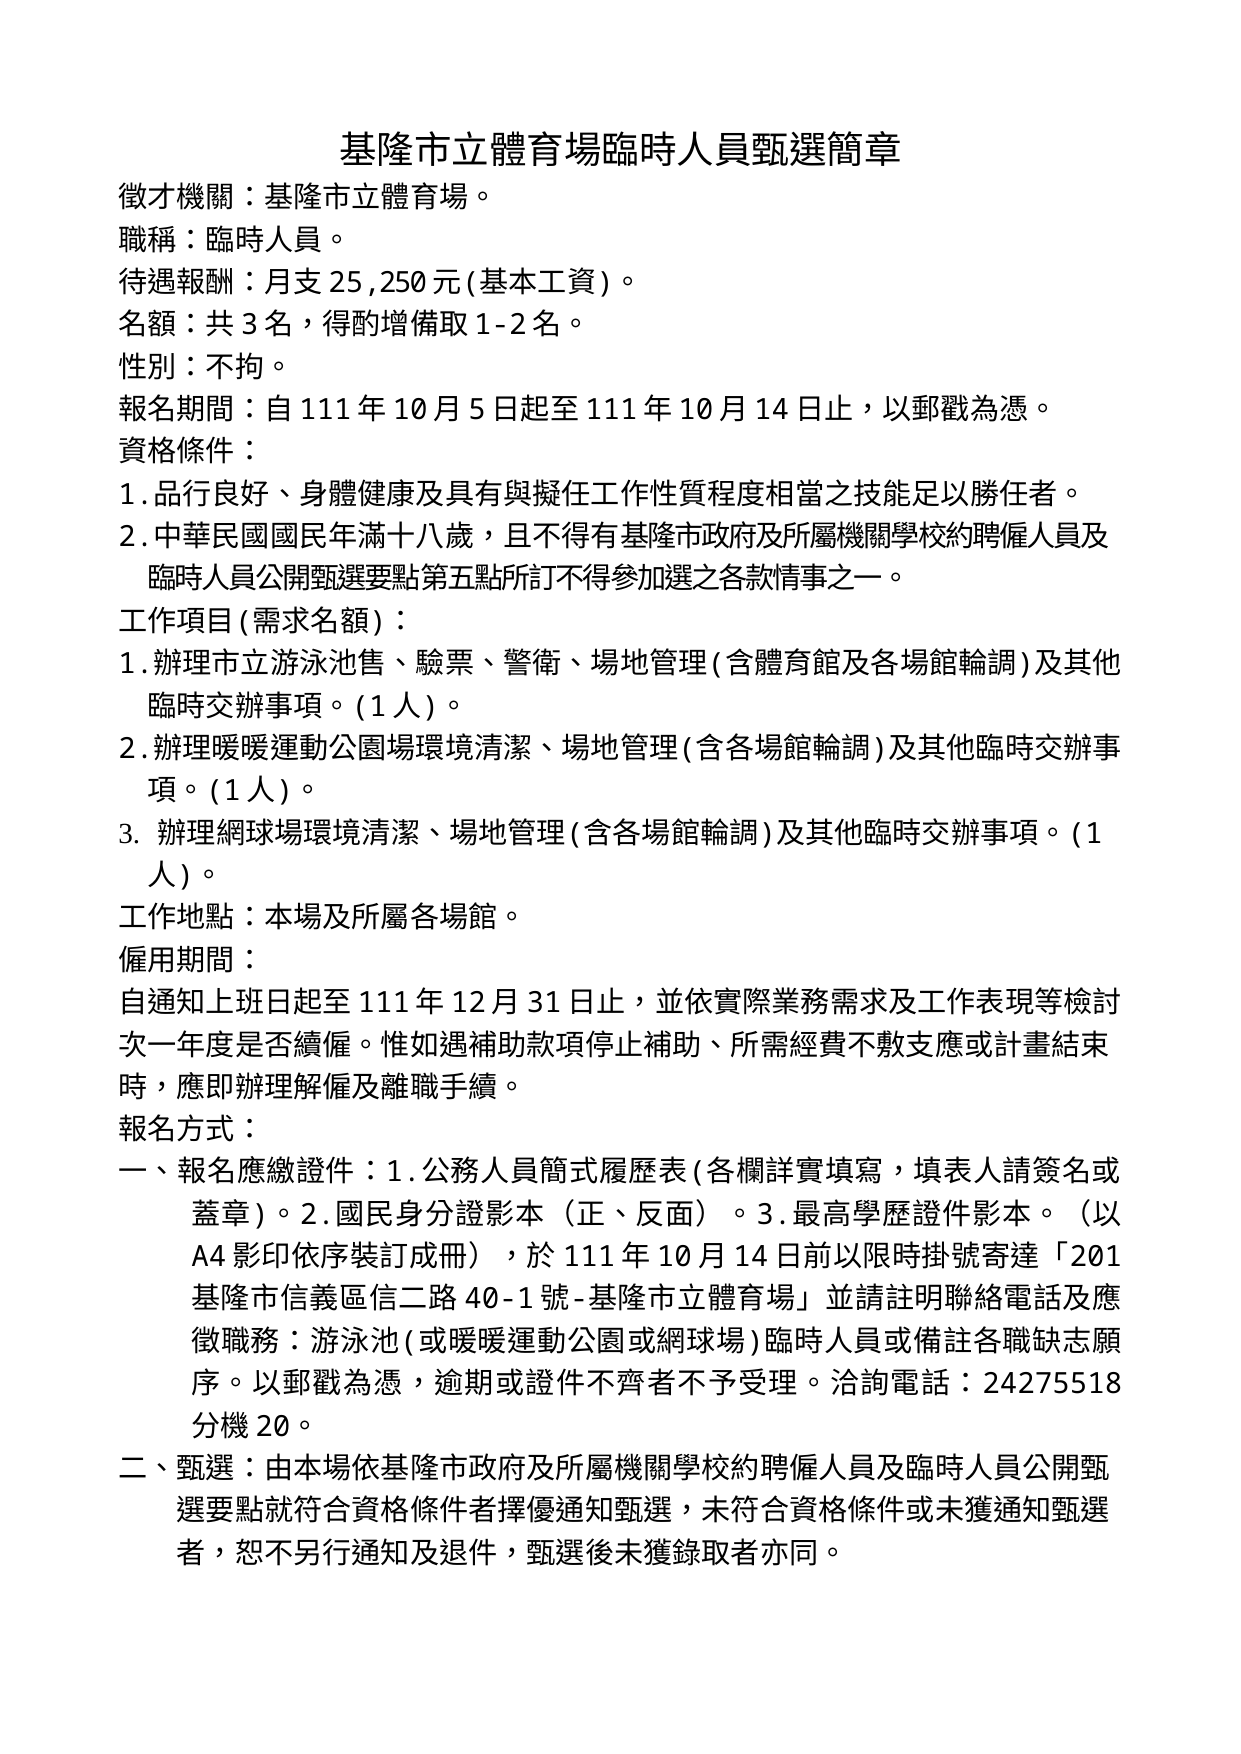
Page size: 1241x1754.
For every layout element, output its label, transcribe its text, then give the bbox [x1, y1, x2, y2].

text 2.辦理暖暖運動公園場環境清潔、場地管理(含各場館輪調)及其他臨時交辦事項。(1人)。 [118, 724, 1122, 809]
text 時，應即辦理解僱及離職手續。 [118, 1063, 1122, 1106]
text 徵才機關：基隆市立體育場。 [118, 174, 1122, 216]
text 名額：共3名，得酌增備取1-2名。 [118, 301, 1122, 343]
text 報名方式： [118, 1106, 1122, 1148]
text 二、甄選：由本場依基隆市政府及所屬機關學校約聘僱人員及臨時人員公開甄選要點就符合資格條件者擇優通知甄選，未符合資格條件或未獲通知甄選者，恕不另行通知及退件，甄選後未獲錄取者亦同。 [118, 1445, 1122, 1572]
text 1.品行良好、身體健康及具有與擬任工作性質程度相當之技能足以勝任者。 [118, 470, 1122, 513]
text 工作項目(需求名額)： [118, 597, 1122, 640]
text 工作地點：本場及所屬各場館。 [118, 894, 1122, 936]
text 僱用期間： [118, 936, 1122, 979]
text 次一年度是否續僱。惟如遇補助款項停止補助、所需經費不敷支應或計畫結束 [118, 1021, 1122, 1063]
text 待遇報酬：月支25,250元(基本工資)。 [118, 258, 1122, 301]
text 性別：不拘。 [118, 343, 1122, 386]
text 2.中華民國國民年滿十八歲，且不得有基隆市政府及所屬機關學校約聘僱人員及臨時人員公開甄選要點第五點所訂不得參加選之各款情事之一。 [118, 513, 1122, 597]
text 資格條件： [118, 428, 1122, 470]
text 報名期間：自111年10月5日起至111年10月14日止，以郵戳為憑。 [118, 386, 1122, 428]
text 自通知上班日起至111年12月31日止，並依實際業務需求及工作表現等檢討 [118, 979, 1122, 1021]
text 1.辦理市立游泳池售、驗票、警衛、場地管理(含體育館及各場館輪調)及其他臨時交辦事項。(1人)。 [118, 640, 1122, 724]
text 職稱：臨時人員。 [118, 216, 1122, 258]
text 基隆市立體育場臨時人員甄選簡章 [118, 119, 1122, 174]
text 一、報名應繳證件：1.公務人員簡式履歷表(各欄詳實填寫，填表人請簽名或蓋章)。2.國民身分證影本（正、反面）。3.最高學歷證件影本。（以A4影印依序裝訂成冊），於111年10月14日前以限時掛號寄達「201基隆市信義區信二路40-1號-基隆市立體育場」並請註明聯絡電話及應徵職務：游泳池(或暖暖運動公園或網球場)臨時人員或備註各職缺志願序。以郵戳為憑，逾期或證件不齊者不予受理。洽詢電話：24275518分機20。 [118, 1148, 1122, 1445]
text 3. 辦理網球場環境清潔、場地管理(含各場館輪調)及其他臨時交辦事項。(1人)。 [118, 809, 1122, 894]
